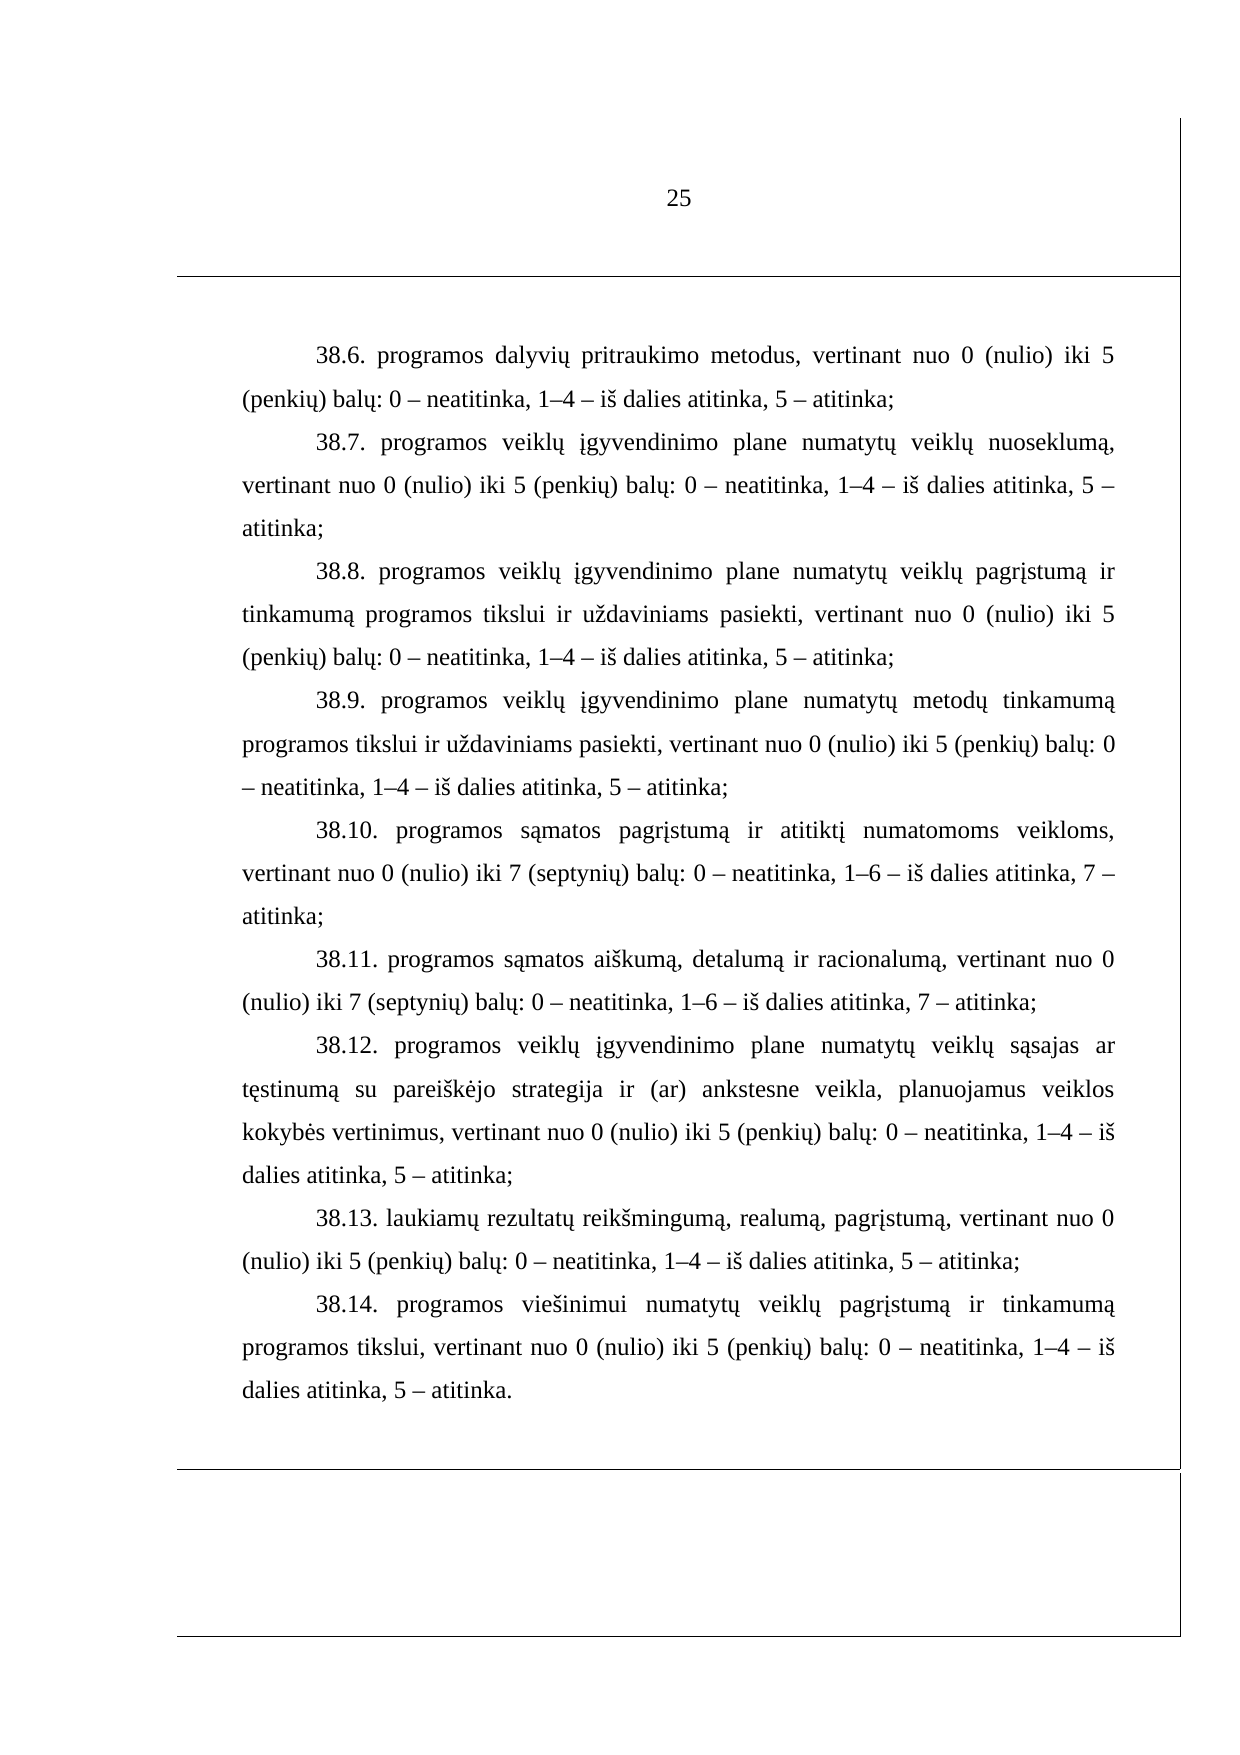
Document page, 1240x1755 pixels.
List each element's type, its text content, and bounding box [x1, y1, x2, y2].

text 38.6. programos dalyvių pritraukimo metodus, vertinant nuo 0 (nulio) iki 5 (penkių) balų: 0 – neatitinka, 1–4 – iš dalies atitinka, 5 – atitinka; [177, 276, 1180, 362]
text 38.11. programos sąmatos aiškumą, detalumą ir racionalumą, vertinant nuo 0 (nulio) iki 7 (septynių) balų: 0 – neatitinka, 1–6 – iš dalies atitinka, 7 – atitinka; [177, 880, 1180, 966]
text 38.9. programos veiklų įgyvendinimo plane numatytų metodų tinkamumą programos tikslui ir uždaviniams pasiekti, vertinant nuo 0 (nulio) iki 5 (penkių) balų: 0 – neatitinka, 1–4 – iš dalies atitinka, 5 – atitinka; [177, 621, 1180, 750]
text 38.7. programos veiklų įgyvendinimo plane numatytų veiklų nuoseklumą, vertinant nuo 0 (nulio) iki 5 (penkių) balų: 0 – neatitinka, 1–4 – iš dalies atitinka, 5 – atitinka; [177, 362, 1180, 492]
text 38.8. programos veiklų įgyvendinimo plane numatytų veiklų pagrįstumą ir tinkamumą programos tikslui ir uždaviniams pasiekti, vertinant nuo 0 (nulio) iki 5 (penkių) balų: 0 – neatitinka, 1–4 – iš dalies atitinka, 5 – atitinka; [177, 492, 1180, 621]
text 38.12. programos veiklų įgyvendinimo plane numatytų veiklų sąsajas ar tęstinumą su pareiškėjo strategija ir (ar) ankstesne veikla, planuojamus veiklos kokybės vertinimus, vertinant nuo 0 (nulio) iki 5 (penkių) balų: 0 – neatitinka, 1–4 – iš dalies atitinka, 5 – atitinka; [177, 966, 1180, 1138]
text 38.10. programos sąmatos pagrįstumą ir atitiktį numatomoms veikloms, vertinant nuo 0 (nulio) iki 7 (septynių) balų: 0 – neatitinka, 1–6 – iš dalies atitinka, 7 – atitinka; [177, 750, 1180, 880]
text 38.13. laukiamų rezultatų reikšmingumą, realumą, pagrįstumą, vertinant nuo 0 (nulio) iki 5 (penkių) balų: 0 – neatitinka, 1–4 – iš dalies atitinka, 5 – atitinka; [177, 1138, 1180, 1225]
text 38.14. programos viešinimui numatytų veiklų pagrįstumą ir tinkamumą programos tikslui, vertinant nuo 0 (nulio) iki 5 (penkių) balų: 0 – neatitinka, 1–4 – iš dalies atitinka, 5 – atitinka. [177, 1225, 1180, 1469]
